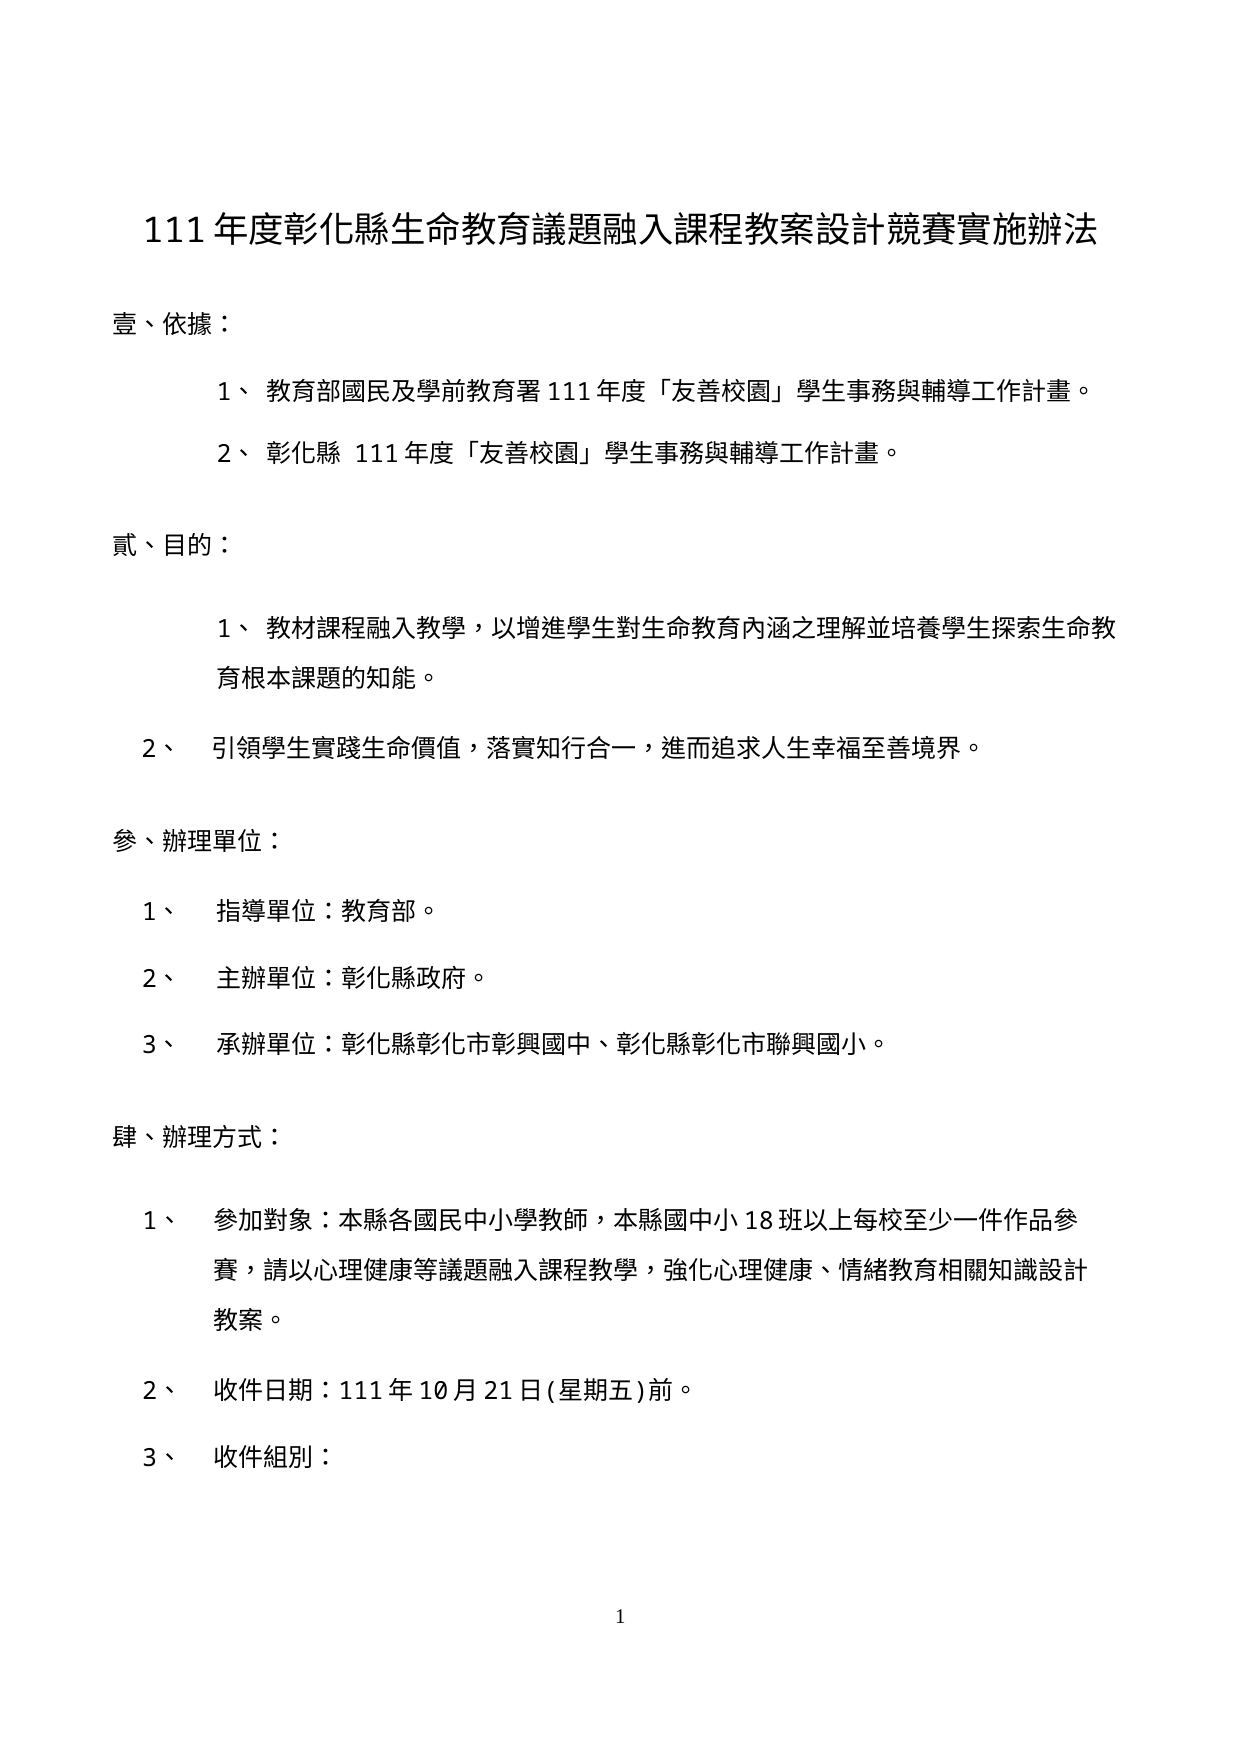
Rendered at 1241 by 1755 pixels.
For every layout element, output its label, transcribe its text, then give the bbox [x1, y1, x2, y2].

list 引領學生實踐生命價值，落實知行合一，進而追求人生幸福至善境界。 [141, 731, 1128, 764]
list 收件日期：111年10月21日(星期五)前。 [142, 1373, 1098, 1406]
list 教材課程融入教學，以增進學生對生命教育內涵之理解並培養學生探索生命教育根本課題的知能。 [216, 598, 1128, 698]
list 教育部國民及學前教育署111年度「友善校園」學生事務與輔導工作計畫。 [216, 377, 1128, 406]
text 參、辦理單位： [112, 798, 1128, 860]
text 肆、辦理方式： [112, 1094, 1128, 1156]
list 收件組別： [142, 1439, 1098, 1473]
list 承辦單位：彰化縣彰化市彰興國中、彰化縣彰化市聯興國小。 [142, 1027, 1128, 1060]
list 主辦單位：彰化縣政府。 [142, 960, 1128, 994]
list 指導單位：教育部。 [142, 894, 1128, 927]
list 參加對象：本縣各國民中小學教師，本縣國中小18班以上每校至少一件作品參賽，請以心理健康等議題融入課程教學，強化心理健康、情緒教育相關知識設計教案。 [142, 1189, 1098, 1339]
list 彰化縣 111年度「友善校園」學生事務與輔導工作計畫。 [216, 439, 1128, 469]
text 111年度彰化縣生命教育議題融入課程教案設計競賽實施辦法 [112, 185, 1128, 248]
text 壹、依據： [112, 281, 1128, 344]
text 貳、目的： [112, 502, 1128, 564]
